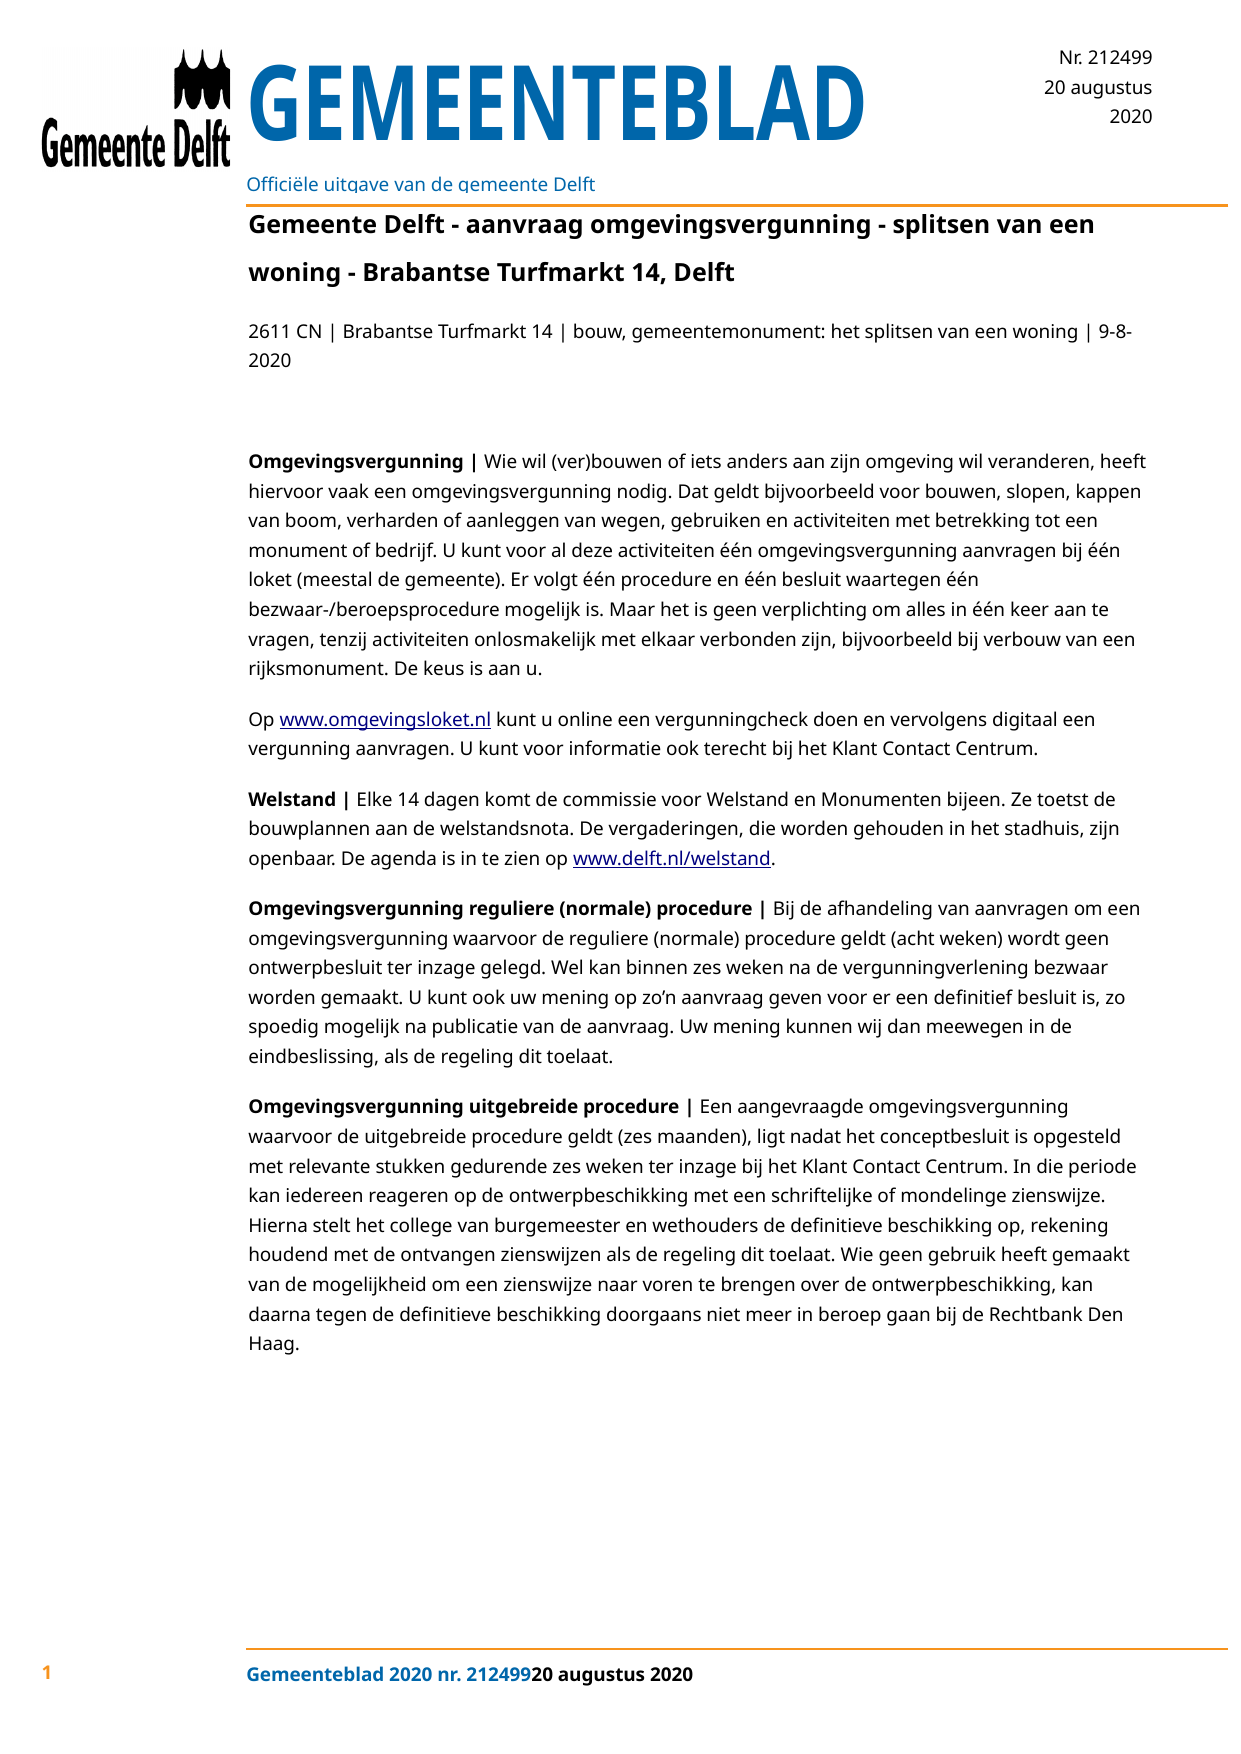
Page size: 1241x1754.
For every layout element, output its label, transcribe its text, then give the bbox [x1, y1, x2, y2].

text Gemeente Delft - aanvraag omgevingsvergunning - splitsen van een woning - Brabantse Turfmarkt 14, Delft [248, 207, 1152, 288]
text Omgevingsvergunning uitgebreide procedure | Een aangevraagde omgevingsvergunning waarvoor de uitgebreide procedure geldt (zes maanden), ligt nadat het conceptbesluit is opgesteld met relevante stukken gedurende zes weken ter inzage bij het Klant Contact Centrum. In die periode kan iedereen reageren op de ontwerpbeschikking met een schriftelijke of mondelinge zienswijze. Hierna stelt het college van burgemeester en wethouders de definitieve beschikking op, rekening houdend met de ontvangen zienswijzen als de regeling dit toelaat. Wie geen gebruik heeft gemaakt van de mogelijkheid om een zienswijze naar voren te brengen over de ontwerpbeschikking, kan daarna tegen de definitieve beschikking doorgaans niet meer in beroep gaan bij de Rechtbank Den Haag. [248, 1094, 1152, 1356]
picture [41, 47, 231, 172]
text Omgevingsvergunning reguliere (normale) procedure | Bij de afhandeling van aanvragen om een omgevingsvergunning waarvoor de reguliere (normale) procedure geldt (acht weken) wordt geen ontwerpbesluit ter inzage gelegd. Wel kan binnen zes weken na de vergunningverlening bezwaar worden gemaakt. U kunt ook uw mening op zo’n aanvraag geven voor er een definitief besluit is, zo spoedig mogelijk na publicatie van de aanvraag. Uw mening kunnen wij dan meewegen in de eindbeslissing, als de regeling dit toelaat. [248, 895, 1152, 1069]
text Omgevingsvergunning | Wie wil (ver)bouwen of iets anders aan zijn omgeving wil veranderen, heeft hiervoor vaak een omgevingsvergunning nodig. Dat geldt bijvoorbeeld voor bouwen, slopen, kappen van boom, verharden of aanleggen van wegen, gebruiken en activiteiten met betrekking tot een monument of bedrijf. U kunt voor al deze activiteiten één omgevingsvergunning aanvragen bij één loket (meestal de gemeente). Er volgt één procedure en één besluit waartegen één bezwaar-/beroepsprocedure mogelijk is. Maar het is geen verplichting om alles in één keer aan te vragen, tenzij activiteiten onlosmakelijk met elkaar verbonden zijn, bijvoorbeeld bij verbouw van een rijksmonument. De keus is aan u. [248, 448, 1152, 681]
text Op www.omgevingsloket.nl kunt u online een vergunningcheck doen en vervolgens digitaal een vergunning aanvragen. U kunt voor informatie ook terecht bij het Klant Contact Centrum. [248, 706, 1152, 761]
text Welstand | Elke 14 dagen komt de commissie voor Welstand en Monumenten bijeen. Ze toetst de bouwplannen aan de welstandsnota. De vergaderingen, die worden gehouden in het stadhuis, zijn openbaar. De agenda is in te zien op www.delft.nl/welstand. [248, 786, 1152, 871]
text 2611 CN | Brabantse Turfmarkt 14 | bouw, gemeentemonument: het splitsen van een woning | 9-8-2020 [248, 318, 1152, 373]
